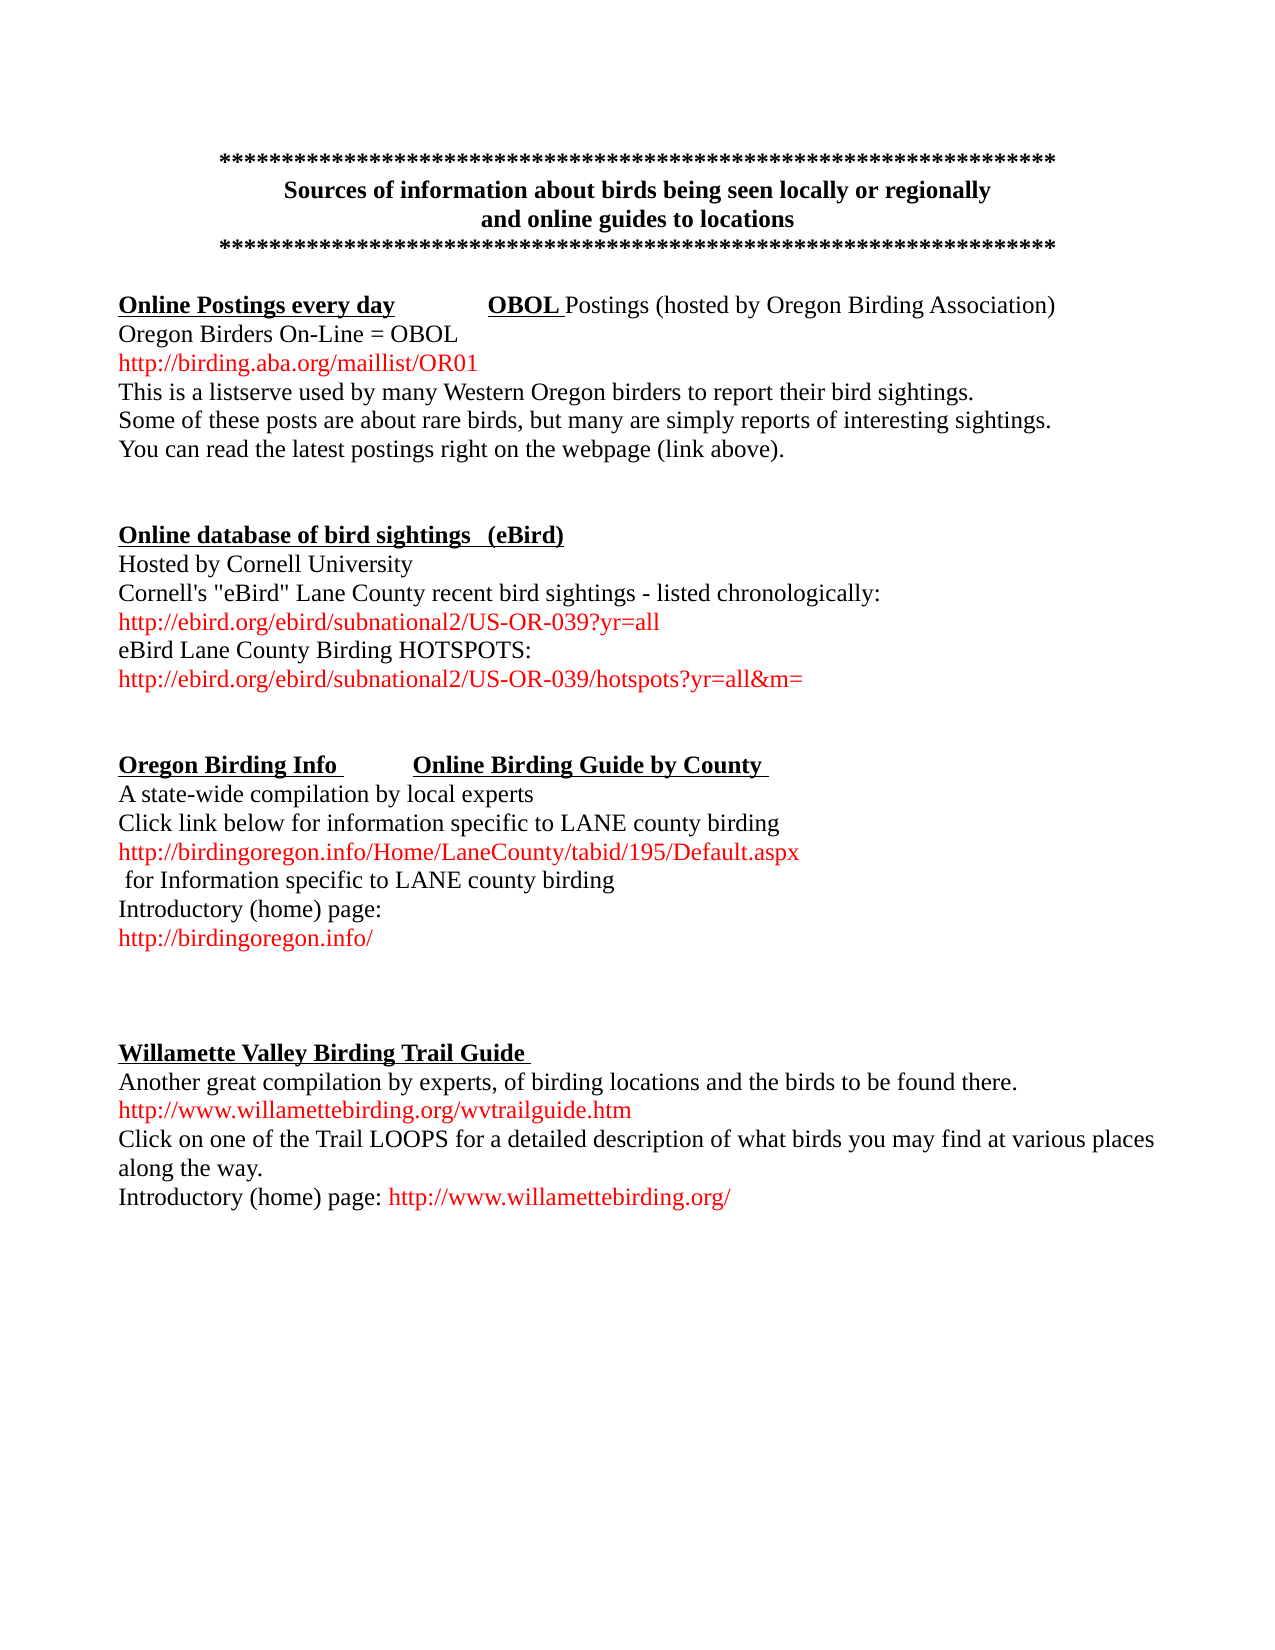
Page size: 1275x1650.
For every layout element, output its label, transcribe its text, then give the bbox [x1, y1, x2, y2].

text This is a listserve used by many Western Oregon birders to report their bird sightings. [118, 377, 1157, 406]
text ******************************************************************* [118, 147, 1157, 176]
text http://birding.aba.org/maillist/OR01 [118, 348, 1157, 377]
text http://www.willamettebirding.org/wvtrailguide.htm [118, 1096, 1157, 1124]
text Click on one of the Trail LOOPS for a detailed description of what birds you may find at various places along the way. [118, 1124, 1157, 1182]
text Willamette Valley Birding Trail Guide [118, 1038, 1157, 1067]
text Oregon Birding Info Online Birding Guide by County [118, 751, 1157, 779]
text Cornell's "eBird" Lane County recent bird sightings - listed chronologically: [118, 578, 1157, 607]
text ******************************************************************* [118, 233, 1157, 262]
text Click link below for information specific to LANE county birding [118, 808, 1157, 837]
text Introductory (home) page: http://www.willamettebirding.org/ [118, 1182, 1157, 1211]
text eBird Lane County Birding HOTSPOTS: [118, 636, 1157, 664]
text and online guides to locations [118, 204, 1157, 233]
text Some of these posts are about rare birds, but many are simply reports of interesting sightings. [118, 406, 1157, 434]
text Hosted by Cornell University [118, 549, 1157, 578]
text Online database of bird sightings (eBird) [118, 521, 1157, 549]
text http://ebird.org/ebird/subnational2/US-OR-039?yr=all [118, 607, 1157, 636]
text Sources of information about birds being seen locally or regionally [118, 176, 1157, 204]
text http://ebird.org/ebird/subnational2/US-OR-039/hotspots?yr=all&m= [118, 664, 1157, 693]
text A state-wide compilation by local experts [118, 779, 1157, 808]
text Introductory (home) page: [118, 894, 1157, 923]
text Online Postings every day OBOL Postings (hosted by Oregon Birding Association) [118, 291, 1157, 319]
text Another great compilation by experts, of birding locations and the birds to be found there. [118, 1067, 1157, 1096]
text You can read the latest postings right on the webpage (link above). [118, 434, 1157, 463]
text Oregon Birders On-Line = OBOL [118, 319, 1157, 348]
text http://birdingoregon.info/ [118, 923, 1157, 952]
text http://birdingoregon.info/Home/LaneCounty/tabid/195/Default.aspx [118, 837, 1157, 866]
text for Information specific to LANE county birding [118, 866, 1157, 894]
